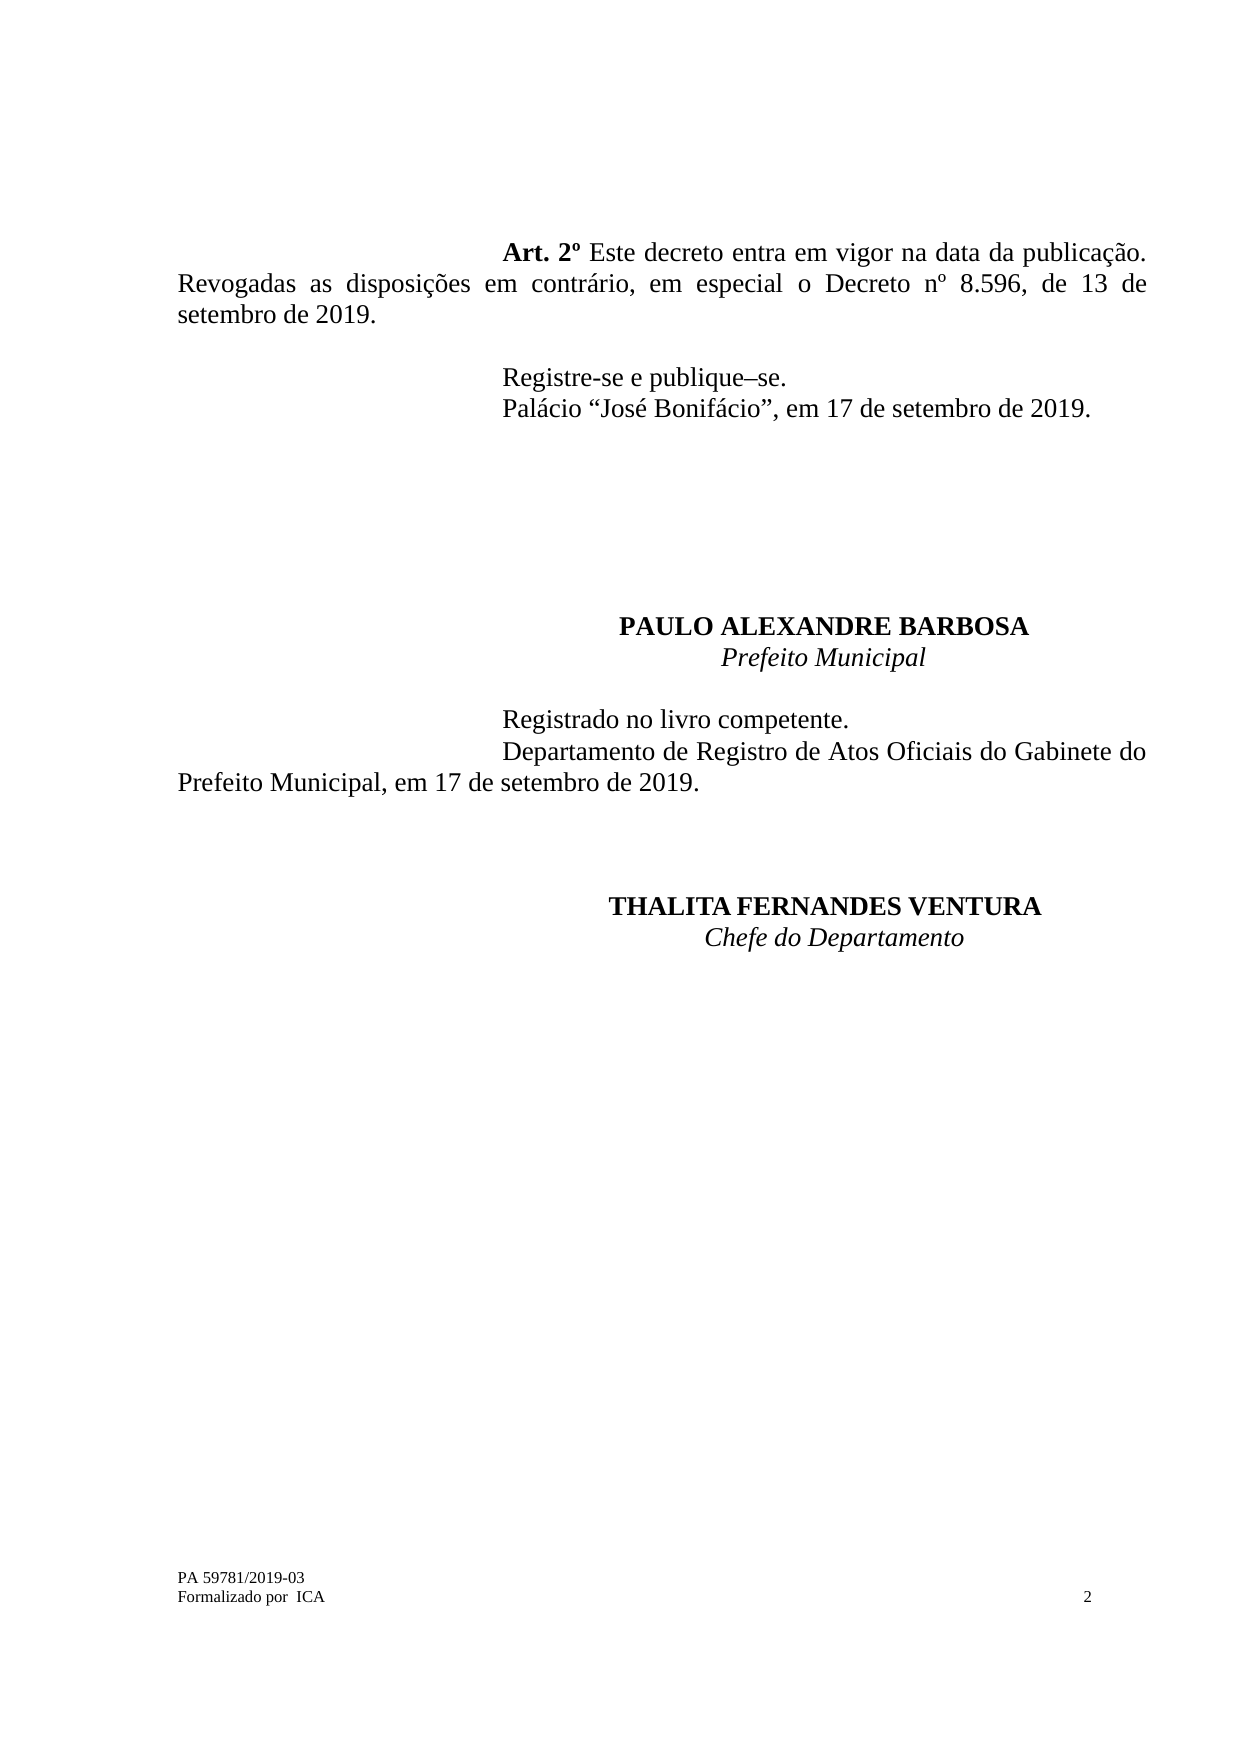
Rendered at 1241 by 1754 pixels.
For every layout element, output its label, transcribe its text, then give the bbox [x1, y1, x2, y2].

text Prefeito Municipal [177, 641, 1147, 672]
text Registre-se e publique–se. [177, 361, 1147, 392]
text THALITA FERNANDES VENTURA [177, 890, 1147, 921]
text Art. 2º Este decreto entra em vigor na data da publicação. Revogadas as disposições em contrário, em especial o Decreto nº 8.596, de 13 de setembro de 2019. [177, 236, 1147, 330]
text PAULO ALEXANDRE BARBOSA [176, 610, 1147, 641]
text Departamento de Registro de Atos Oficiais do Gabinete do Prefeito Municipal, em 17 de setembro de 2019. [177, 734, 1147, 797]
text Palácio “José Bonifácio”, em 17 de setembro de 2019. [177, 392, 1147, 423]
text Chefe do Departamento [177, 921, 1147, 953]
text Registrado no livro competente. [177, 703, 1147, 734]
